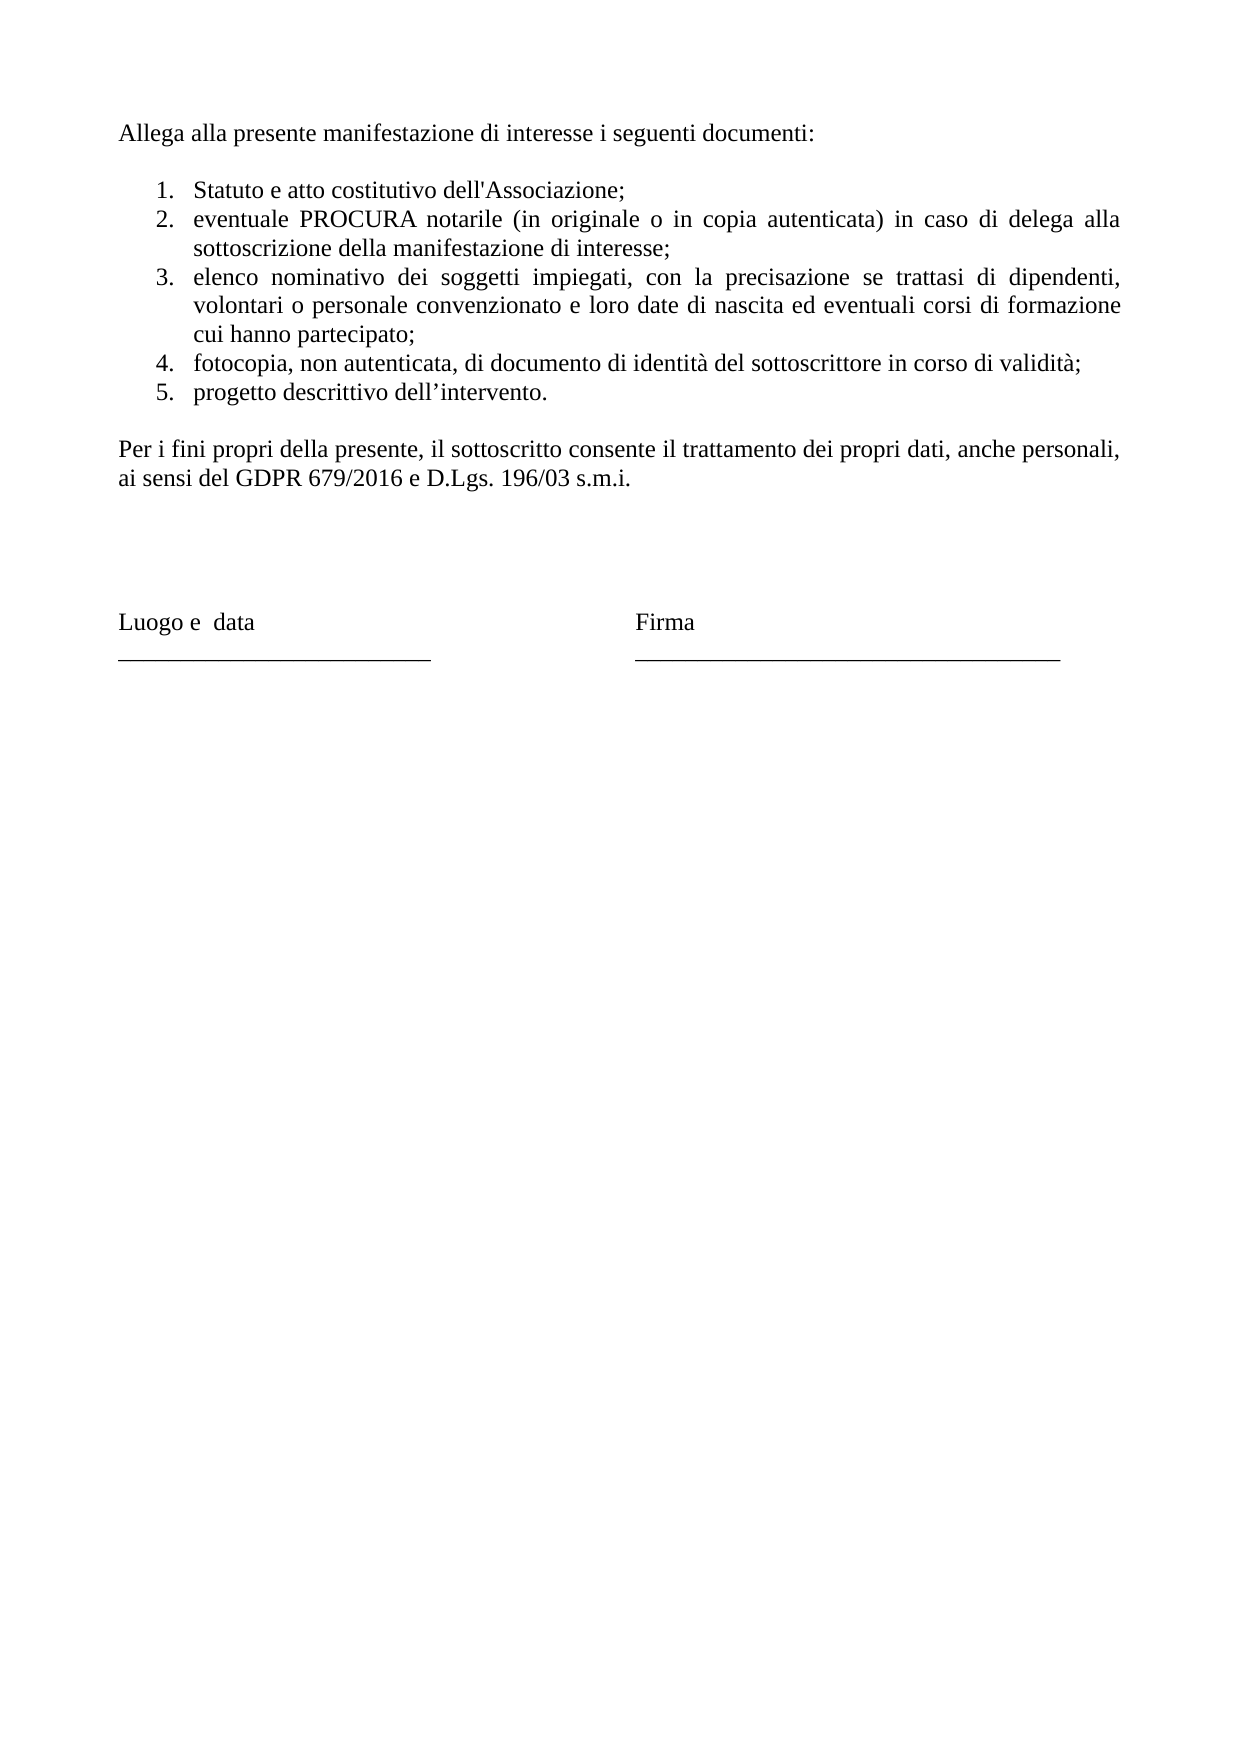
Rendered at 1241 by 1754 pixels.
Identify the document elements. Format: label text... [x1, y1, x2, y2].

text Allega alla presente manifestazione di interesse i seguenti documenti: [118, 118, 1122, 147]
list fotocopia, non autenticata, di documento di identità del sottoscrittore in corso di validità; [156, 348, 1122, 377]
text Luogo e data Firma [118, 607, 1122, 636]
list progetto descrittivo dell’intervento. [156, 377, 1122, 406]
list eventuale PROCURA notarile (in originale o in copia autenticata) in caso di delega alla sottoscrizione della manifestazione di interesse; [156, 204, 1122, 262]
list Statuto e atto costitutivo dell'Associazione; [156, 176, 1122, 204]
list elenco nominativo dei soggetti impiegati, con la precisazione se trattasi di dipendenti, volontari o personale convenzionato e loro date di nascita ed eventuali corsi di formazione cui hanno partecipato; [156, 262, 1122, 348]
text Per i fini propri della presente, il sottoscritto consente il trattamento dei propri dati, anche personali, ai sensi del GDPR 679/2016 e D.Lgs. 196/03 s.m.i. [118, 434, 1122, 492]
text _________________________ __________________________________ [118, 636, 1122, 664]
